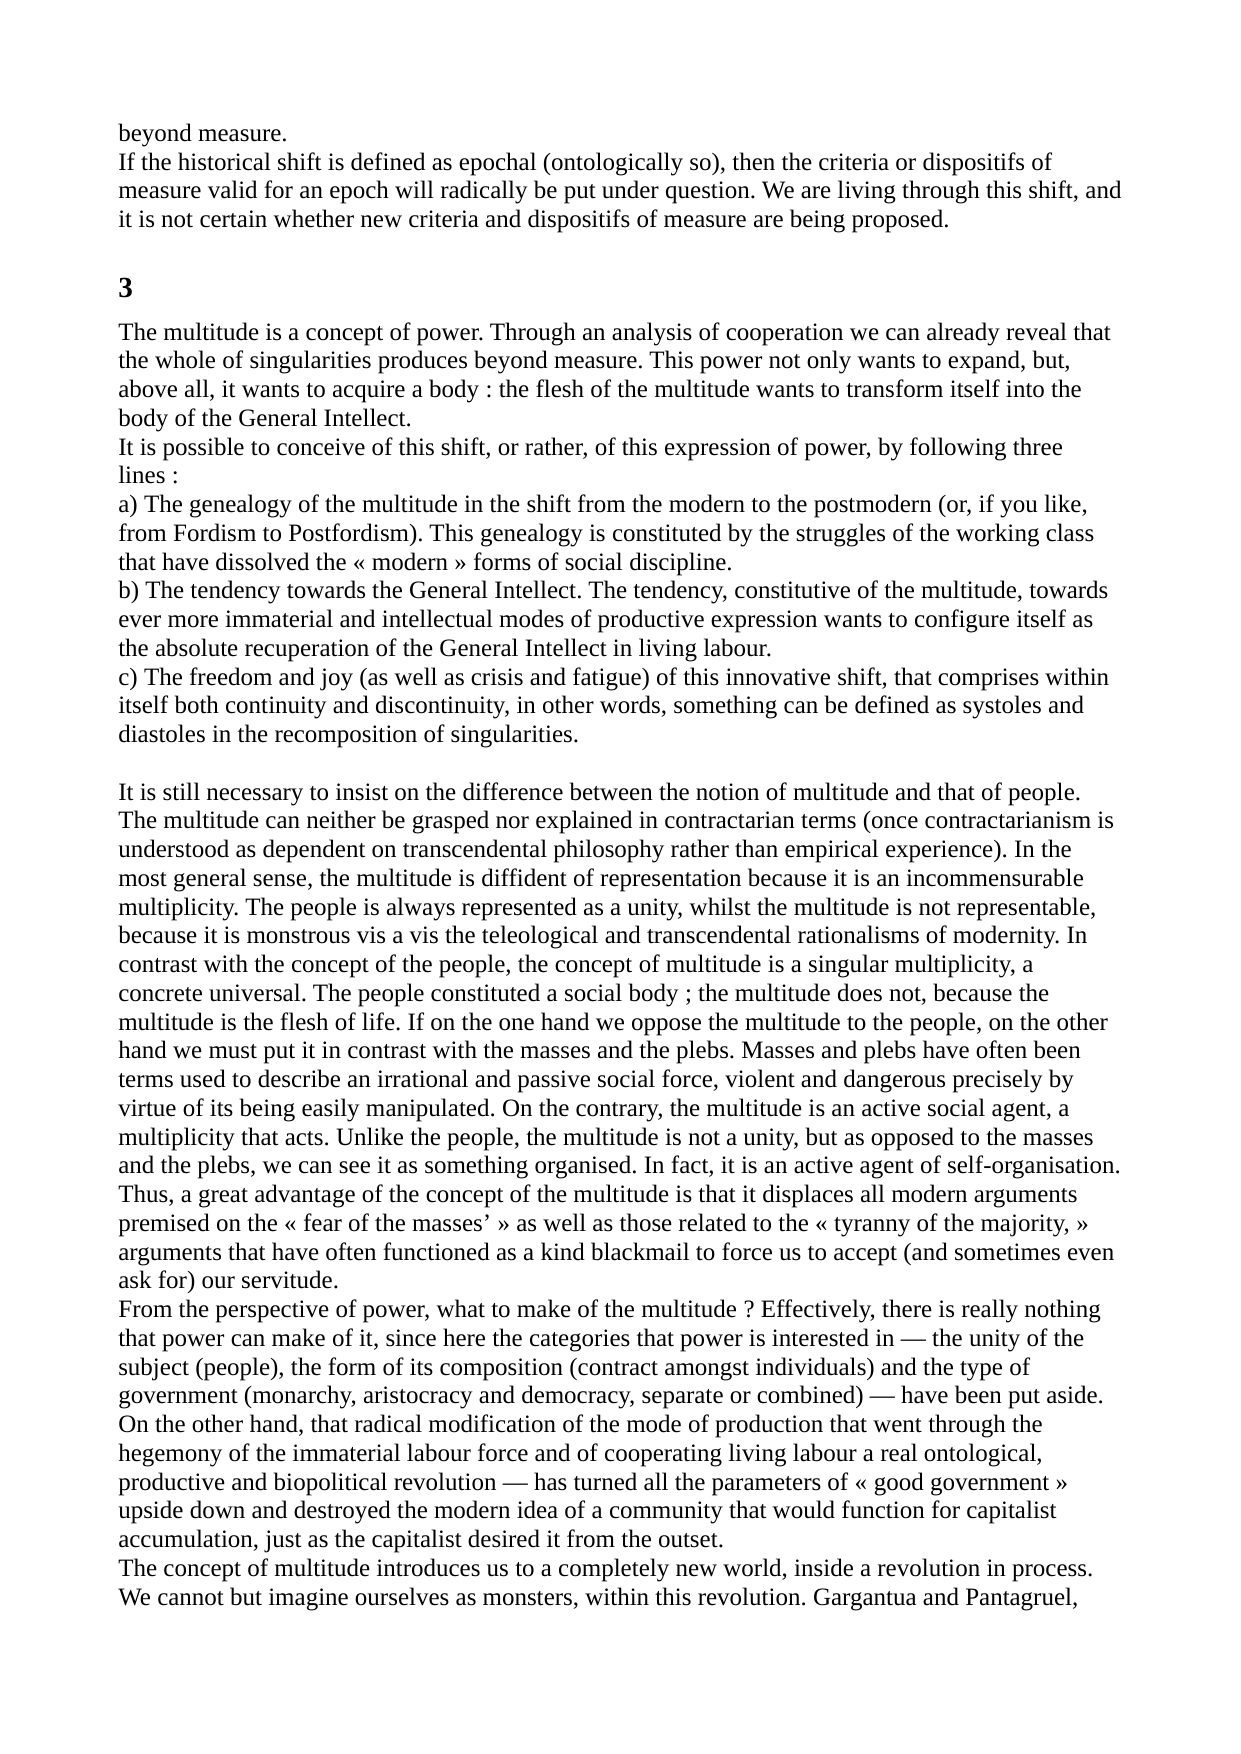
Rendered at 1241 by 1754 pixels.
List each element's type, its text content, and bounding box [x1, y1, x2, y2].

text beyond measure. If the historical shift is defined as epochal (ontologically so), then the criteria or dispositifs of measure valid for an epoch will radically be put under question. We are living through this shift, and it is not certain whether new criteria and dispositifs of measure are being proposed. [118, 118, 1122, 233]
subtitle 3 [118, 271, 1122, 304]
text The multitude is a concept of power. Through an analysis of cooperation we can already reveal that the whole of singularities produces beyond measure. This power not only wants to expand, but, above all, it wants to acquire a body : the flesh of the multitude wants to transform itself into the body of the General Intellect. It is possible to conceive of this shift, or rather, of this expression of power, by following three lines : a) The genealogy of the multitude in the shift from the modern to the postmodern (or, if you like, from Fordism to Postfordism). This genealogy is constituted by the struggles of the working class that have dissolved the « modern » forms of social discipline. b) The tendency towards the General Intellect. The tendency, constitutive of the multitude, towards ever more immaterial and intellectual modes of productive expression wants to configure itself as the absolute recuperation of the General Intellect in living labour. c) The freedom and joy (as well as crisis and fatigue) of this innovative shift, that comprises within itself both continuity and discontinuity, in other words, something can be defined as systoles and diastoles in the recomposition of singularities. It is still necessary to insist on the difference between the notion of multitude and that of people. The multitude can neither be grasped nor explained in contractarian terms (once contractarianism is understood as dependent on transcendental philosophy rather than empirical experience). In the most general sense, the multitude is diffident of representation because it is an incommensurable multiplicity. The people is always represented as a unity, whilst the multitude is not representable, because it is monstrous vis a vis the teleological and transcendental rationalisms of modernity. In contrast with the concept of the people, the concept of multitude is a singular multiplicity, a concrete universal. The people constituted a social body ; the multitude does not, because the multitude is the flesh of life. If on the one hand we oppose the multitude to the people, on the other hand we must put it in contrast with the masses and the plebs. Masses and plebs have often been terms used to describe an irrational and passive social force, violent and dangerous precisely by virtue of its being easily manipulated. On the contrary, the multitude is an active social agent, a multiplicity that acts. Unlike the people, the multitude is not a unity, but as opposed to the masses and the plebs, we can see it as something organised. In fact, it is an active agent of self-organisation. Thus, a great advantage of the concept of the multitude is that it displaces all modern arguments premised on the « fear of the masses’ » as well as those related to the « tyranny of the majority, » arguments that have often functioned as a kind blackmail to force us to accept (and sometimes even ask for) our servitude. From the perspective of power, what to make of the multitude ? Effectively, there is really nothing that power can make of it, since here the categories that power is interested in — the unity of the subject (people), the form of its composition (contract amongst individuals) and the type of government (monarchy, aristocracy and democracy, separate or combined) — have been put aside. On the other hand, that radical modification of the mode of production that went through the hegemony of the immaterial labour force and of cooperating living labour a real ontological, productive and biopolitical revolution — has turned all the parameters of « good government » upside down and destroyed the modern idea of a community that would function for capitalist accumulation, just as the capitalist desired it from the outset. The concept of multitude introduces us to a completely new world, inside a revolution in process. We cannot but imagine ourselves as monsters, within this revolution. Gargantua and Pantagruel, [118, 317, 1122, 1610]
